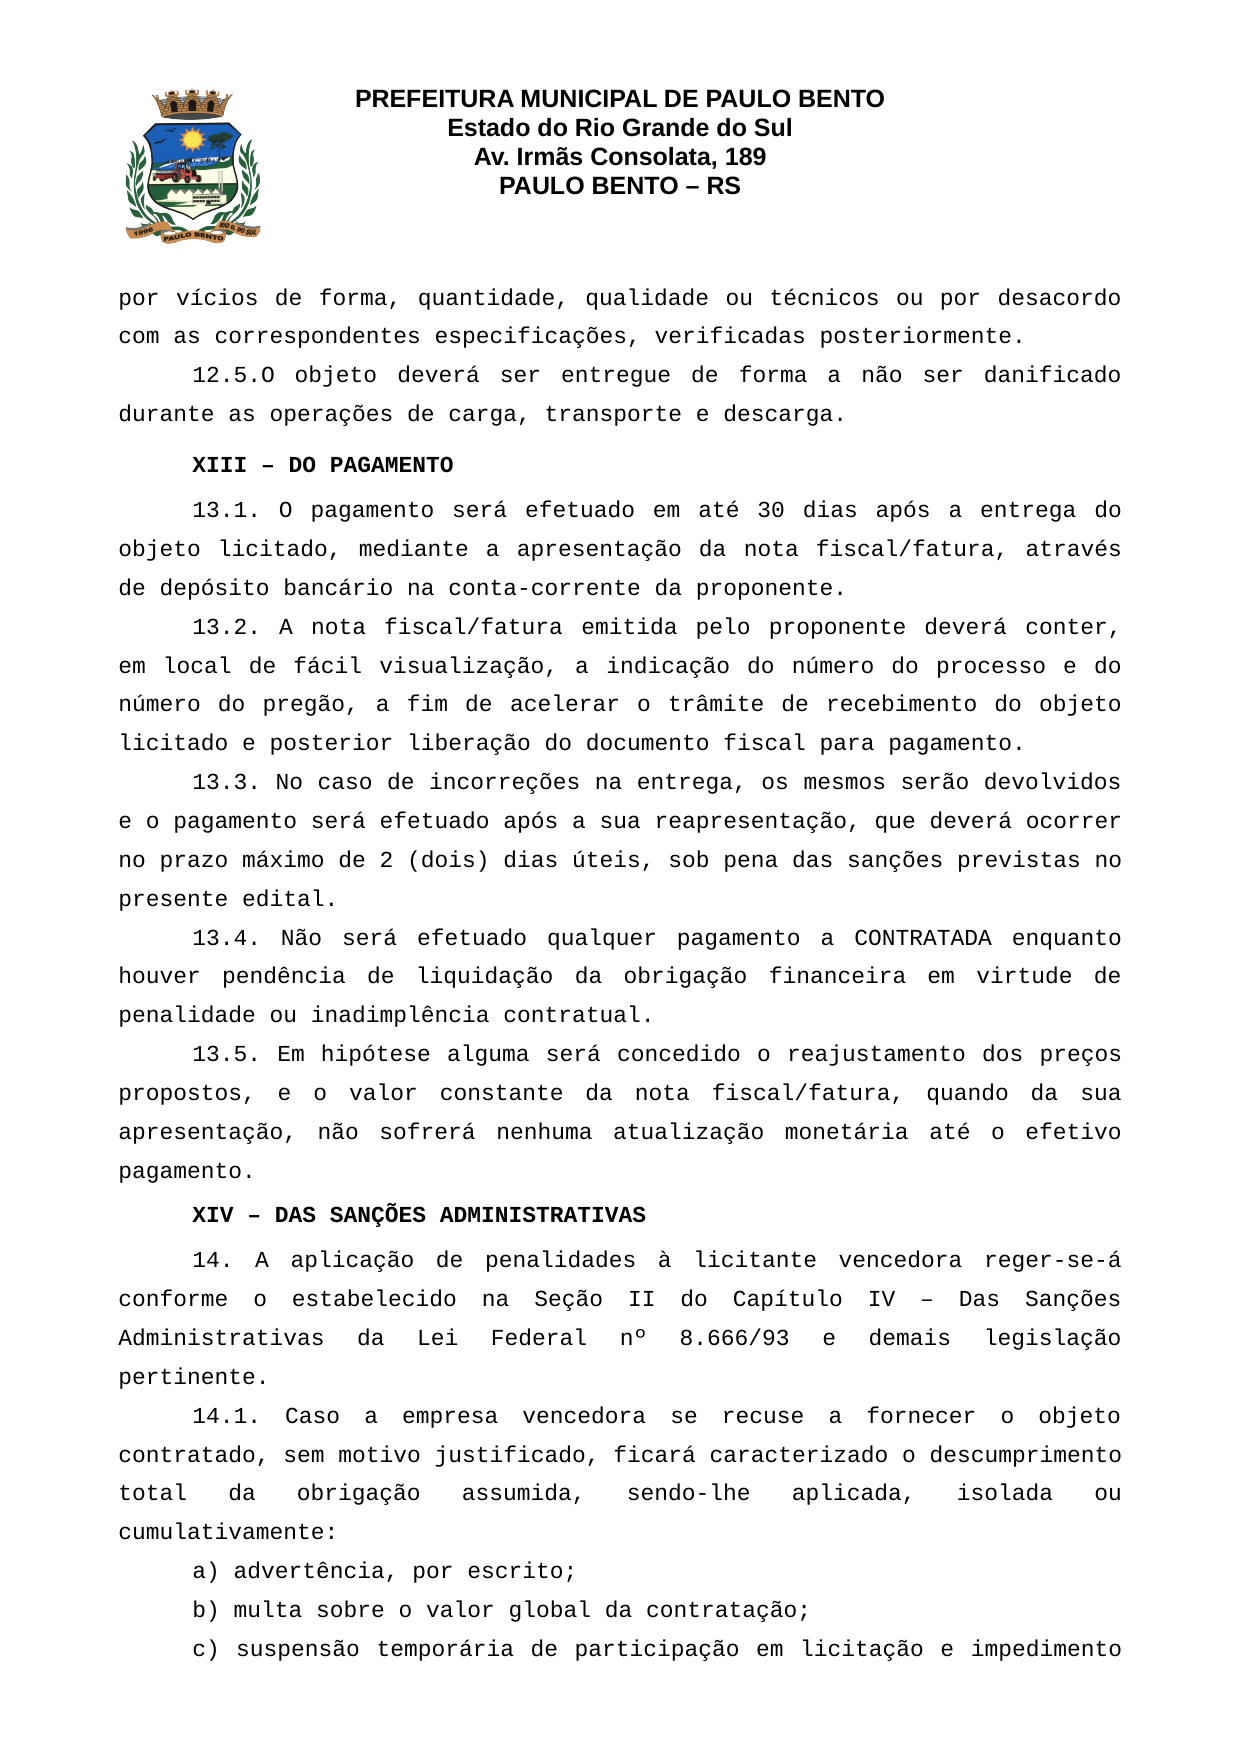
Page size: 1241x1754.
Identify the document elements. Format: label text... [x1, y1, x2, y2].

text 13.5. Em hipótese alguma será concedido o reajustamento dos preços propostos, e o valor constante da nota fiscal/fatura, quando da sua apresentação, não sofrerá nenhuma atualização monetária até o efetivo pagamento. [118, 1042, 1122, 1185]
text c) suspensão temporária de participação em licitação e impedimento [118, 1637, 1122, 1663]
text a) advertência, por escrito; [118, 1559, 1122, 1585]
text 13.2. A nota fiscal/fatura emitida pelo proponente deverá conter, em local de fácil visualização, a indicação do número do processo e do número do pregão, a fim de acelerar o trâmite de recebimento do objeto licitado e posterior liberação do documento fiscal para pagamento. [118, 615, 1122, 758]
text 13.4. Não será efetuado qualquer pagamento a CONTRATADA enquanto houver pendência de liquidação da obrigação financeira em virtude de penalidade ou inadimplência contratual. [118, 926, 1122, 1029]
text por vícios de forma, quantidade, qualidade ou técnicos ou por desacordo com as correspondentes especificações, verificadas posteriormente. [118, 286, 1122, 351]
text 13.1. O pagamento será efetuado em até 30 dias após a entrega do objeto licitado, mediante a apresentação da nota fiscal/fatura, através de depósito bancário na conta-corrente da proponente. [118, 498, 1122, 602]
text 13.3. No caso de incorreções na entrega, os mesmos serão devolvidos e o pagamento será efetuado após a sua reapresentação, que deverá ocorrer no prazo máximo de 2 (dois) dias úteis, sob pena das sanções previstas no presente edital. [118, 771, 1122, 913]
text 12.5.O objeto deverá ser entregue de forma a não ser danificado durante as operações de carga, transporte e descarga. [118, 364, 1122, 428]
text XIII – DO PAGAMENTO [118, 454, 1122, 480]
text 14.1. Caso a empresa vencedora se recuse a fornecer o objeto contratado, sem motivo justificado, ficará caracterizado o descumprimento total da obrigação assumida, sendo-lhe aplicada, isolada ou cumulativamente: [118, 1404, 1122, 1547]
text b) multa sobre o valor global da contratação; [118, 1598, 1122, 1624]
text 14. A aplicação de penalidades à licitante vencedora reger-se-á conforme o estabelecido na Seção II do Capítulo IV – Das Sanções Administrativas da Lei Federal nº 8.666/93 e demais legislação pertinente. [118, 1249, 1122, 1391]
text XIV – DAS SANÇÕES ADMINISTRATIVAS [118, 1204, 1122, 1230]
